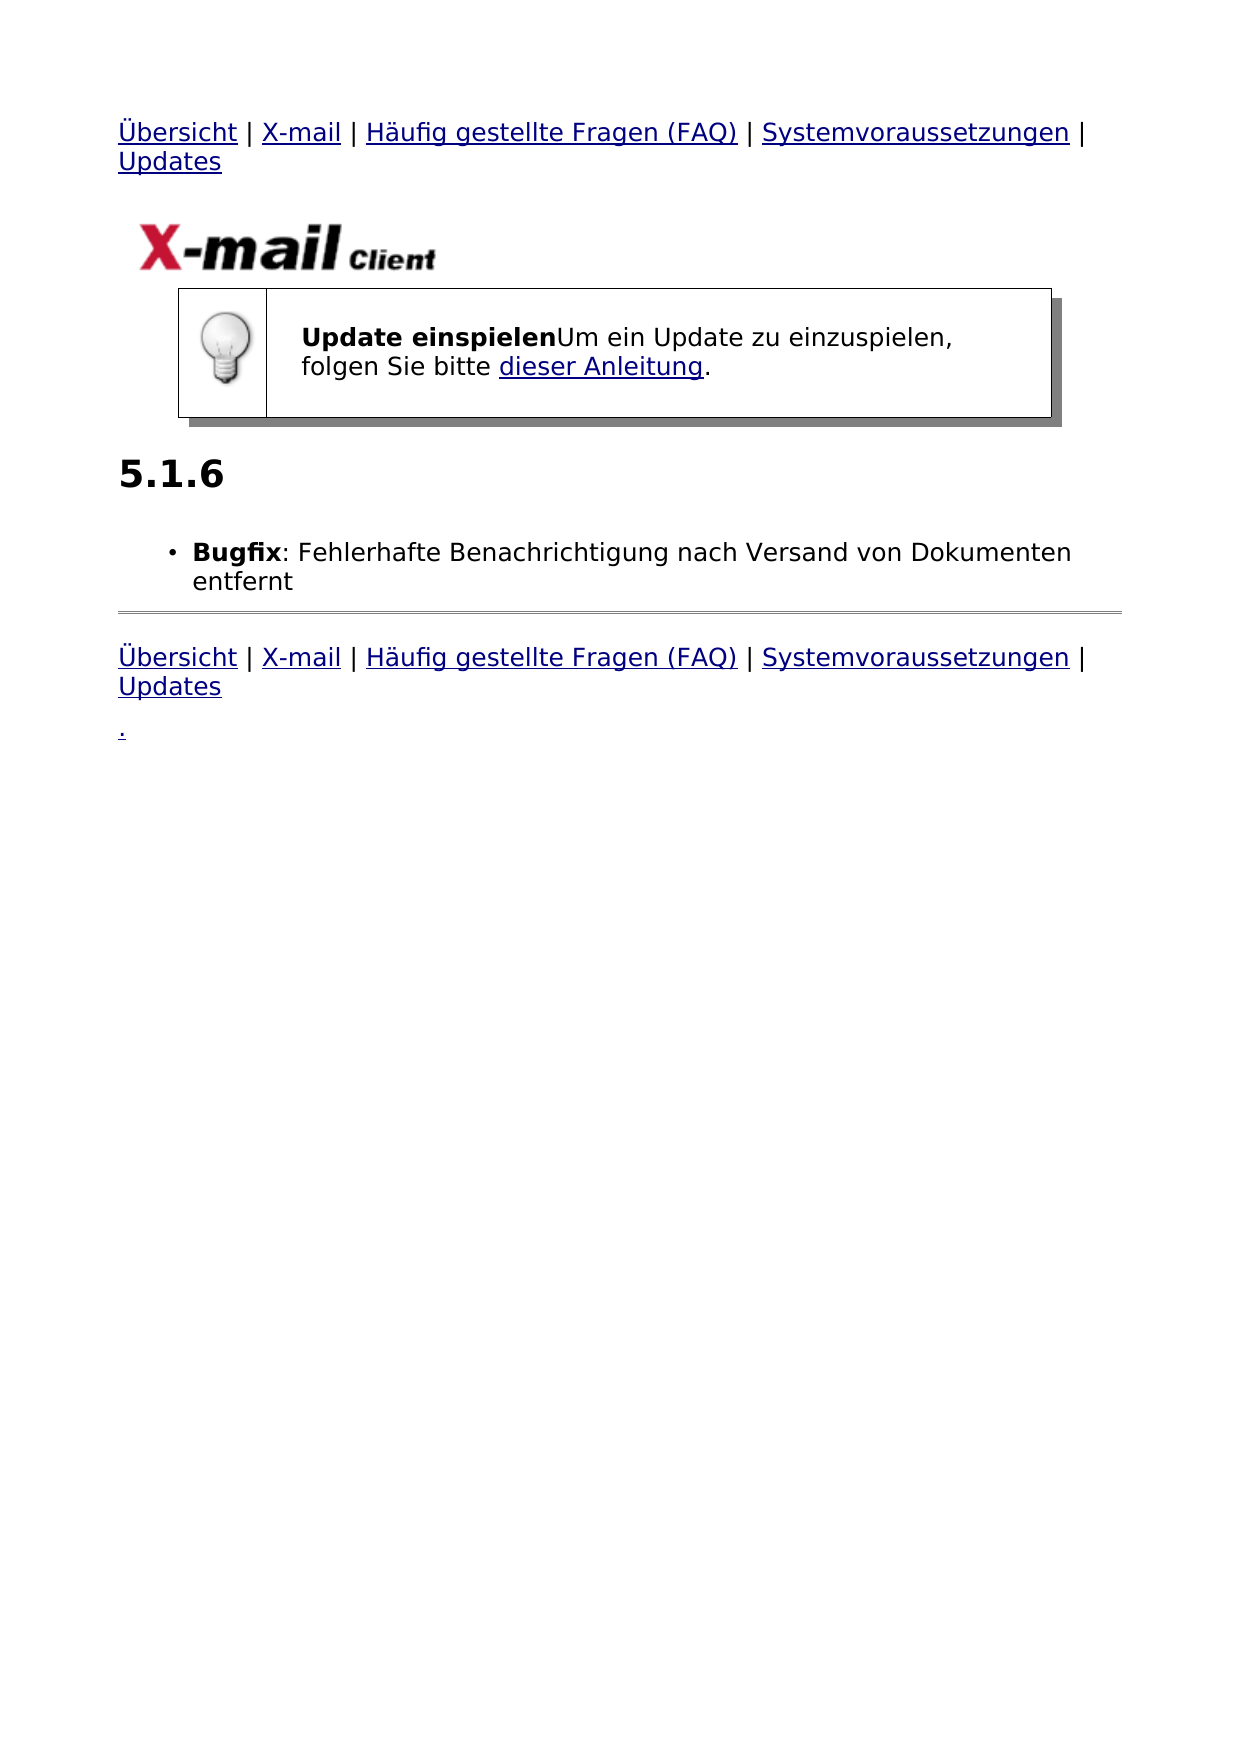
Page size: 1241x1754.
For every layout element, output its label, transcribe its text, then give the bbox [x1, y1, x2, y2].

list Bugfix: Fehlerhafte Benachrichtigung nach Versand von Dokumenten entfernt [177, 538, 1122, 596]
picture [190, 311, 266, 387]
subtitle 5.1.6 [118, 452, 1122, 496]
table_header [179, 289, 266, 417]
table_header Update einspielenUm ein Update zu einzuspielen, folgen Sie bitte dieser Anleitung. [267, 289, 1051, 417]
text Übersicht | X-mail | Häufig gestellte Fragen (FAQ) | Systemvoraussetzungen | Updates [118, 118, 1122, 176]
text Übersicht | X-mail | Häufig gestellte Fragen (FAQ) | Systemvoraussetzungen | Updates [118, 643, 1122, 701]
text . [118, 713, 1122, 743]
picture [118, 188, 439, 275]
